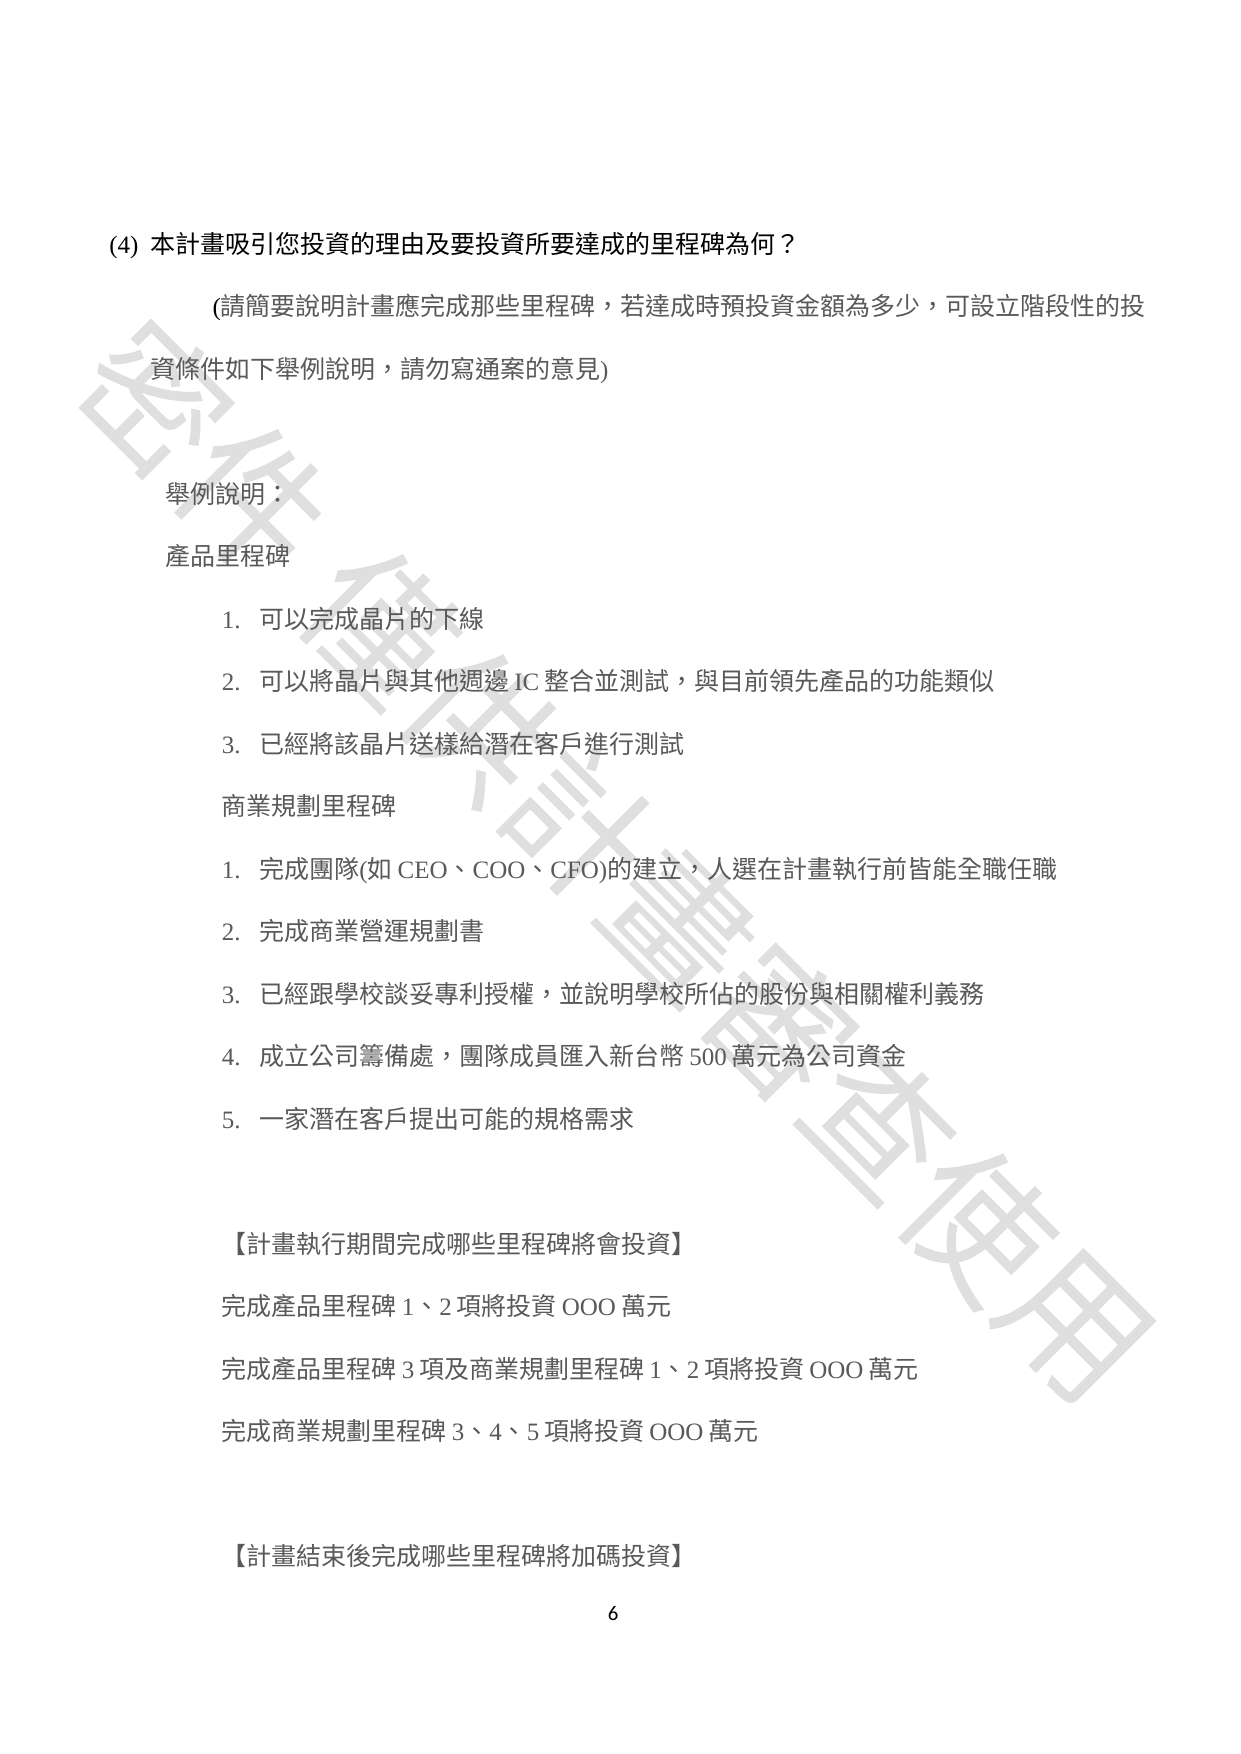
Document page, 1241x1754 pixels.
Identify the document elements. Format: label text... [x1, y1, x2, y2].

list 成立公司籌備處，團隊成員匯入新台幣500萬元為公司資金 [222, 1013, 743, 1076]
list 完成團隊(如CEO、COO、CFO)的建立，人選在計畫執行前皆能全職任職 [566, 846, 638, 888]
list [684, 923, 716, 951]
text [969, 1204, 999, 1234]
list 已經跟學校談妥專利授權，並說明學校所佔的股份與相關權利義務 [654, 952, 680, 978]
text 舉例說明： [277, 499, 304, 513]
list 成立公司籌備處，團隊成員匯入新台幣500萬元為公司資金 [717, 1029, 739, 1054]
list 已經將該晶片送樣給潛在客戶進行測試 [222, 701, 487, 763]
text 產品里程碑 [109, 513, 1167, 576]
text [1015, 1201, 1167, 1263]
list 可以將晶片與其他週邊IC整合並測試，與目前領先產品的功能類似 [465, 671, 498, 690]
text [960, 1250, 998, 1263]
list [857, 1091, 898, 1113]
text 【計畫執行期間完成哪些里程碑將會投資】 [222, 1201, 977, 1263]
list 可以完成晶片的下線 [409, 597, 425, 615]
text [1075, 1326, 1117, 1361]
list 可以將晶片與其他週邊IC整合並測試，與目前領先產品的功能類似 [222, 638, 365, 701]
text 舉例說明： [220, 451, 286, 493]
list 可以將晶片與其他週邊IC整合並測試，與目前領先產品的功能類似 [365, 638, 1167, 701]
list [888, 1102, 913, 1138]
text 完成產品里程碑3項及商業規劃里程碑1、2項將投資OOO萬元 [109, 1326, 1092, 1388]
text 【計畫結束後完成哪些里程碑將加碼投資】 [222, 1513, 1167, 1576]
list 已經將該晶片送樣給潛在客戶進行測試 [478, 711, 520, 751]
list [917, 1076, 1167, 1138]
text 完成產品里程碑1、2項將投資OOO萬元 [222, 1263, 1067, 1326]
list 可以完成晶片的下線 [315, 613, 355, 638]
list 已經將該晶片送樣給潛在客戶進行測試 [421, 701, 493, 747]
list 已經跟學校談妥專利授權，並說明學校所佔的股份與相關權利義務 [631, 951, 817, 1013]
list 可以完成晶片的下線 [432, 626, 456, 638]
list 可以完成晶片的下線 [342, 576, 407, 629]
text 完成商業規劃里程碑3、4、5項將投資OOO萬元 [109, 1388, 1167, 1451]
list 成立公司籌備處，團隊成員匯入新台幣500萬元為公司資金 [731, 1016, 757, 1043]
list [847, 1076, 893, 1084]
list 完成商業營運規劃書 [222, 888, 695, 951]
list 本計畫吸引您投資的理由及要投資所要達成的里程碑為何？ [109, 201, 1167, 263]
list 已經跟學校談妥專利授權，並說明學校所佔的股份與相關權利義務 [222, 951, 679, 1013]
list 可以完成晶片的下線 [222, 576, 354, 638]
list [694, 888, 1167, 951]
text [994, 1229, 1025, 1260]
list 已經將該晶片送樣給潛在客戶進行測試 [510, 701, 548, 721]
list 成立公司籌備處，團隊成員匯入新台幣500萬元為公司資金 [749, 1013, 791, 1048]
list 已經將該晶片送樣給潛在客戶進行測試 [504, 701, 1167, 763]
list 完成團隊(如CEO、COO、CFO)的建立，人選在計畫執行前皆能全職任職 [617, 826, 1167, 888]
list 可以完成晶片的下線 [413, 627, 430, 638]
list 可以完成晶片的下線 [422, 576, 1167, 638]
list 成立公司籌備處，團隊成員匯入新台幣500萬元為公司資金 [792, 1013, 1167, 1076]
text [1091, 1326, 1167, 1388]
list [850, 1106, 890, 1138]
list 一家潛在客戶提出可能的規格需求 [222, 1076, 856, 1138]
list 已經跟學校談妥專利授權，並說明學校所佔的股份與相關權利義務 [786, 951, 1167, 1013]
list 可以完成晶片的下線 [375, 611, 397, 634]
text [1099, 1295, 1140, 1326]
list 完成團隊(如CEO、COO、CFO)的建立，人選在計畫執行前皆能全職任職 [222, 826, 599, 888]
text [1068, 1264, 1106, 1302]
text 舉例說明： [279, 451, 1167, 513]
list [836, 1120, 861, 1138]
text 商業規劃里程碑 [222, 763, 1167, 826]
text (請簡要說明計畫應完成那些里程碑，若達成時預投資金額為多少，可設立階段性的投資條件如下舉例說明，請勿寫通案的意見) [150, 263, 1167, 388]
text 舉例說明： [246, 476, 282, 512]
text 舉例說明： [190, 483, 244, 513]
text 舉例說明： [109, 451, 229, 513]
text [1100, 1263, 1167, 1326]
text 舉例說明： [138, 451, 155, 460]
text [1043, 1288, 1082, 1326]
